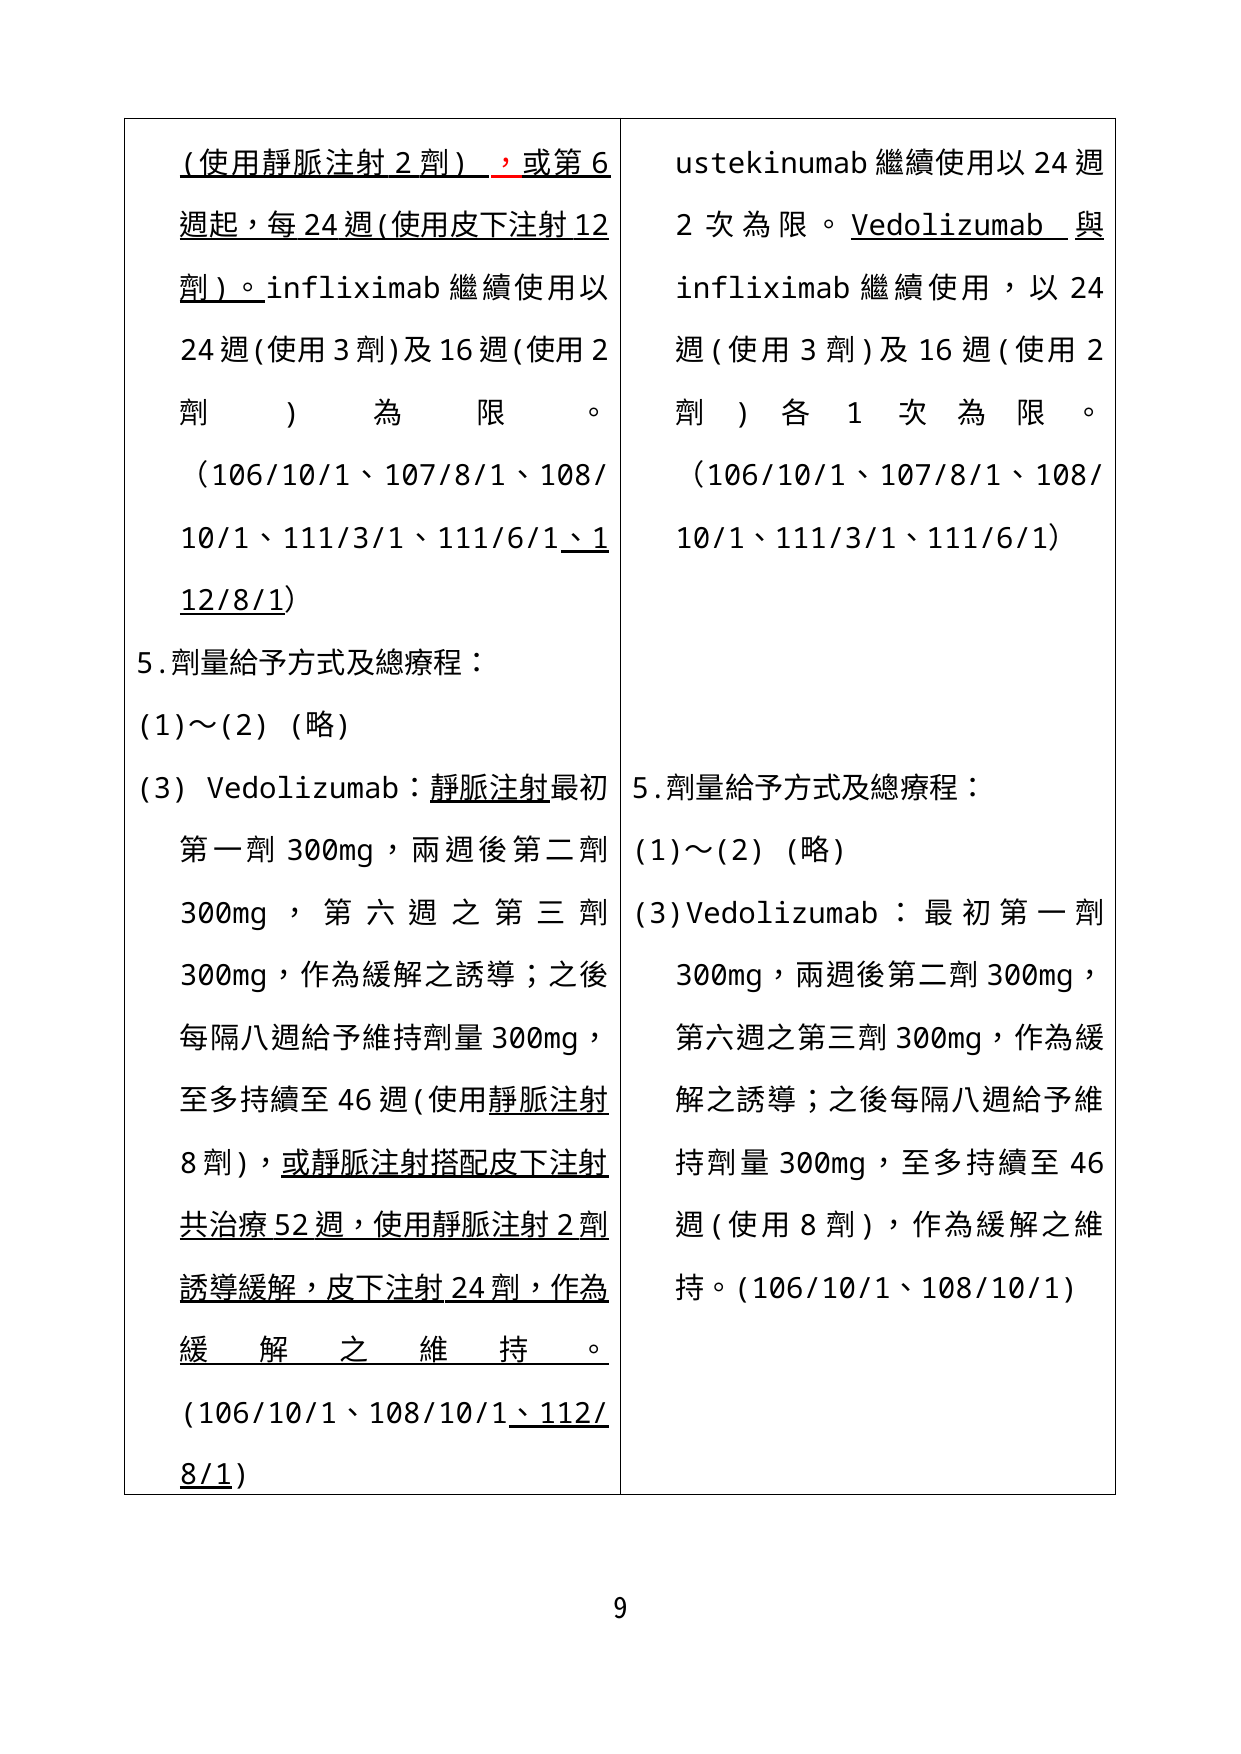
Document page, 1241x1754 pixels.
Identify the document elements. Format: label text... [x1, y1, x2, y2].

table_cell ustekinumab繼續使用以24週2次為限。Vedolizumab 與infliximab繼續使用，以24週(使用3劑)及16週(使用2劑)各1次為限。（106/10/1、107/8/1、108/10/1、111/3/1、111/6/1） 5.劑量給予方式及總療程： (1)〜(2) (略) (3) Vedolizumab：最初第一劑300mg，兩週後第二劑300mg，第六週之第三劑300mg，作為緩解之誘導；之後每隔八週給予維持劑量300mg，至多持續至46週(使用8劑)，作為緩解之維持。(106/10/1、108/10/1) [621, 119, 1115, 1494]
table_cell (使用靜脈注射2劑) ，或第6週起，每24週(使用皮下注射12劑)。infliximab繼續使用以24週(使用3劑)及16週(使用2劑)為限。（106/10/1、107/8/1、108/10/1、111/3/1、111/6/1、112/8/1） 5.劑量給予方式及總療程： (1)〜(2) (略) (3) Vedolizumab：靜脈注射最初第一劑300mg，兩週後第二劑300mg，第六週之第三劑300mg，作為緩解之誘導；之後每隔八週給予維持劑量300mg，至多持續至46週(使用靜脈注射8劑)，或靜脈注射搭配皮下注射共治療52週，使用靜脈注射2劑誘導緩解，皮下注射24劑，作為緩解之維持。(106/10/1、108/10/1、112/8/1) [125, 119, 620, 1494]
